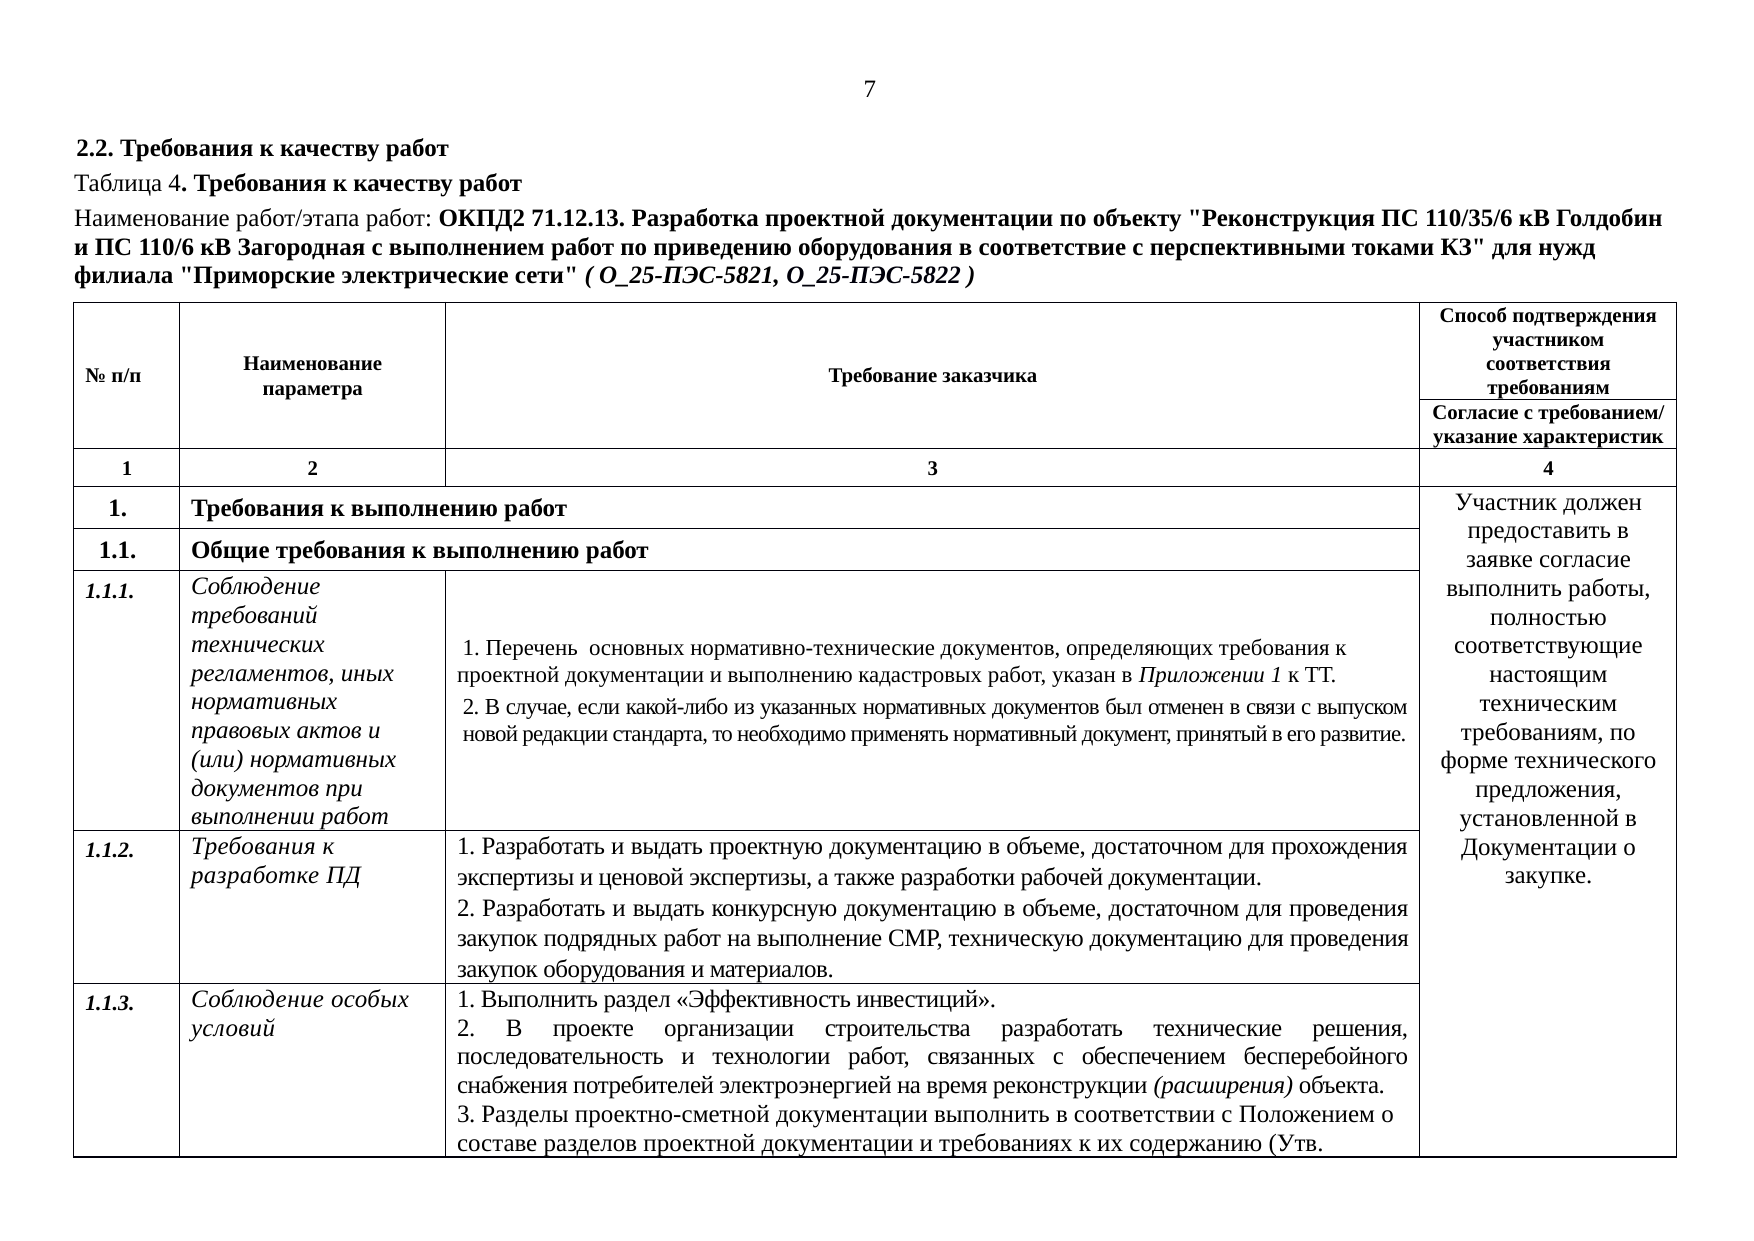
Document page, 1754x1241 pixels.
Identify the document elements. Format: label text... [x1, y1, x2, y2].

table_header Наименование параметра [180, 303, 445, 448]
table_cell Требования к выполнению работ [180, 487, 1419, 528]
table_cell Требования к разработке ПД [180, 831, 445, 983]
table_cell 1.1.1. [74, 571, 179, 830]
table_header Требование заказчика [446, 303, 1419, 448]
table_cell Соблюдение требований технических регламентов, иных нормативных правовых актов и (или) нормативных документов при выполнении работ [180, 571, 445, 830]
table_cell 2 [180, 449, 445, 486]
table_cell 1. Выполнить раздел «Эффективность инвестиций». 2. В проекте организации строительства разработать технические решения, последовательность и технологии работ, связанных с обеспечением бесперебойного снабжения потребителей электроэнергией на время реконструкции (расширения) объекта. 3. Разделы проектно-сметной документации выполнить в соответствии с Положением о составе разделов проектной документации и требованиях к их содержанию (Утв. [446, 984, 1419, 1156]
text Наименование работ/этапа работ: ОКПД2 71.12.13. Разработка проектной документации по объекту "Реконструкция ПС 110/35/6 кВ Голдобин и ПС 110/6 кВ Загородная с выполнением работ по приведению оборудования в соответствие с перспективными токами КЗ" для нужд филиала "Приморские электрические сети" ( О_25-ПЭС-5821, O_25-ПЭС-5822 ) [74, 203, 1665, 289]
table_cell Согласие с требованием/ указание характеристик [1420, 400, 1676, 448]
table_cell [74, 487, 179, 528]
table_cell 1 [74, 449, 179, 486]
table_cell 3 [446, 449, 1419, 486]
table_header Способ подтверждения участником соответствия требованиям [1420, 303, 1676, 399]
table_cell 1. Разработать и выдать проектную документацию в объеме, достаточном для прохождения экспертизы и ценовой экспертизы, а также разработки рабочей документации. 2. Разработать и выдать конкурсную документацию в объеме, достаточном для проведения закупок подрядных работ на выполнение СМР, техническую документацию для проведения закупок оборудования и материалов. [446, 831, 1419, 983]
table_cell [74, 529, 179, 570]
table_cell 4 [1420, 449, 1676, 486]
table_cell Участник должен предоставить в заявке согласие выполнить работы, полностью соответствующие настоящим техническим требованиям, по форме технического предложения, установленной в Документации о закупке. [1420, 487, 1676, 1156]
table_cell Соблюдение особых условий [180, 984, 445, 1156]
table_cell 1.1.2. [74, 831, 179, 983]
table_cell 1.1.3. [74, 984, 179, 1156]
table_cell 1. Перечень основных нормативно-технические документов, определяющих требования к проектной документации и выполнению кадастровых работ, указан в Приложении 1 к ТТ. 2. В случае, если какой-либо из указанных нормативных документов был отменен в связи с выпуском новой редакции стандарта, то необходимо применять нормативный документ, принятый в его развитие. [446, 571, 1419, 830]
table_cell Общие требования к выполнению работ [180, 529, 1419, 570]
subtitle Таблица 4. Требования к качеству работ [74, 168, 1665, 197]
subtitle 2.2. Требования к качеству работ [74, 133, 1665, 162]
table_header № п/п [74, 303, 179, 448]
